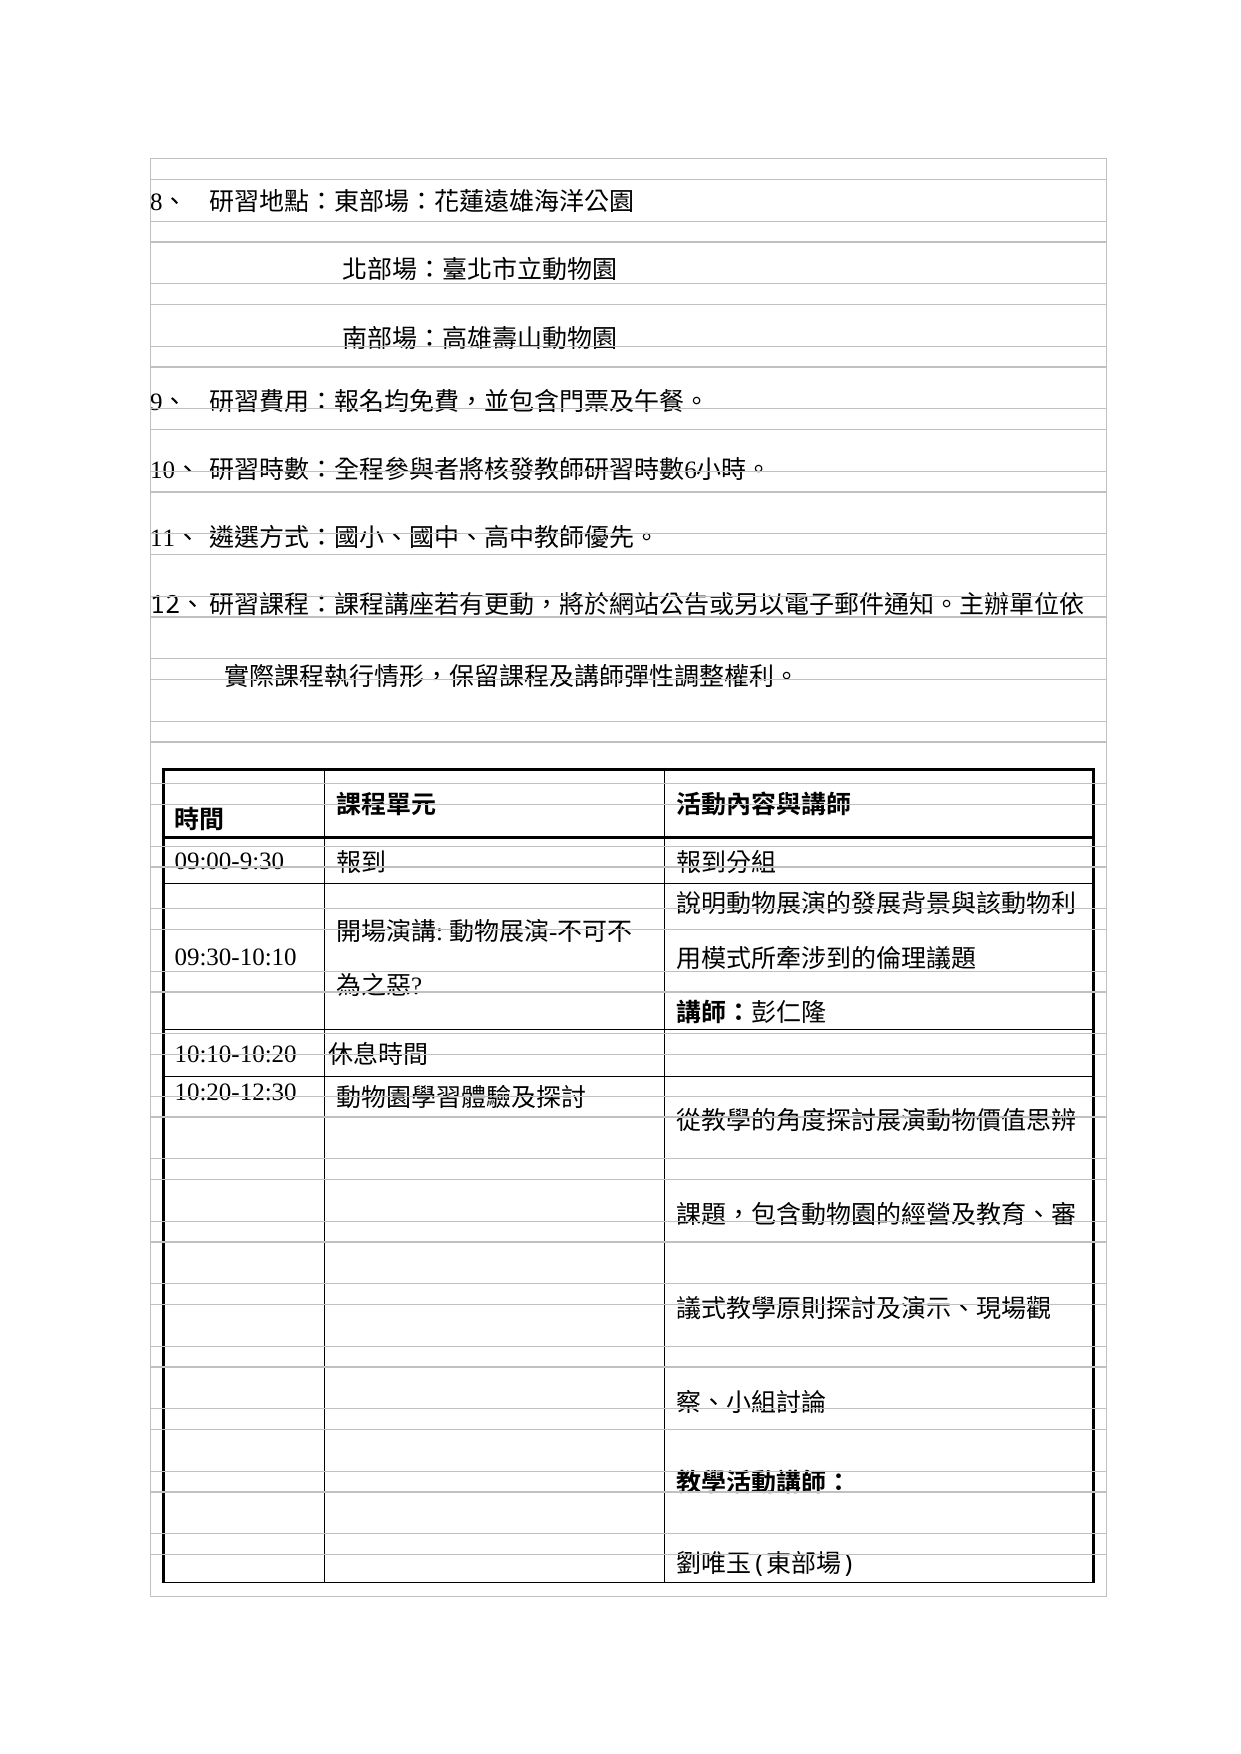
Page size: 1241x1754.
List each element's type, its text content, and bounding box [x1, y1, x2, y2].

table_header 活動內容與講師 [665, 771, 1092, 783]
table_cell 報到分組 [665, 868, 1092, 883]
text 南部場：高雄壽山動物園 [342, 305, 1088, 346]
table_cell 報到 [325, 847, 664, 866]
table_cell 10:20-12:30 [165, 1222, 324, 1241]
table_cell 10:20-12:30 [165, 1493, 324, 1533]
table_cell 10:20-12:30 [165, 1534, 324, 1554]
list 遴選方式：國小、國中、高中教師優先。 [151, 493, 1088, 533]
table_cell [165, 972, 324, 991]
table_cell 從教學的角度探討展演動物價值思辨課題，包含動物園的經營及教育、審議式教學原則探討及演示、現場觀察、小組討論 教學活動講師： 劉唯玉(東部場) 王順美(北部場) 蕭人瑄(南部場) 現場觀察引導: 彭仁隆、現場工作人員、計畫助理 [665, 1222, 1092, 1241]
table_cell [165, 993, 324, 1029]
table_cell 10:20-12:30 [165, 1305, 324, 1346]
table_header [165, 771, 324, 783]
list 遴選方式：國小、國中、高中教師優先。 [151, 534, 1088, 554]
table_cell 說明動物展演的發展背景與該動物利用模式所牽涉到的倫理議題 講師：彭仁隆 [665, 993, 1092, 1029]
table_cell 從教學的角度探討展演動物價值思辨課題，包含動物園的經營及教育、審議式教學原則探討及演示、現場觀察、小組討論 教學活動講師： 劉唯玉(東部場) 王順美(北部場) 蕭人瑄(南部場) 現場觀察引導: 彭仁隆、現場工作人員、計畫助理 [665, 1555, 1092, 1582]
table_header [165, 784, 324, 804]
table_cell 從教學的角度探討展演動物價值思辨課題，包含動物園的經營及教育、審議式教學原則探討及演示、現場觀察、小組討論 教學活動講師： 劉唯玉(東部場) 王順美(北部場) 蕭人瑄(南部場) 現場觀察引導: 彭仁隆、現場工作人員、計畫助理 [665, 1493, 1092, 1533]
table_cell 10:10-10:20 [165, 1034, 324, 1054]
list 研習費用：報名均免費，並包含門票及午餐。 [151, 358, 1088, 366]
table_cell 開場演講: 動物展演-不可不為之惡? [325, 884, 664, 908]
list 研習費用：報名均免費，並包含門票及午餐。 [151, 368, 1088, 408]
list 研習時數：全程參與者將核發教師研習時數6小時。 [151, 472, 1088, 488]
table_cell 動物園學習體驗及探討 [325, 1305, 664, 1346]
table_cell 10:20-12:30 [165, 1243, 324, 1283]
table_cell 10:20-12:30 [165, 1118, 324, 1158]
table_cell 10:20-12:30 [165, 1284, 324, 1304]
table_cell 動物園學習體驗及探討 [325, 1118, 664, 1158]
table_cell 說明動物展演的發展背景與該動物利用模式所牽涉到的倫理議題 講師：彭仁隆 [665, 884, 1092, 908]
table_header 時間 [165, 805, 324, 836]
table_cell 09:00-9:30 [165, 847, 324, 866]
table_cell 10:20-12:30 [165, 1555, 324, 1582]
table_header 活動內容與講師 [665, 805, 1092, 836]
table_cell 動物園學習體驗及探討 [325, 1159, 664, 1179]
table_header 活動內容與講師 [665, 784, 1092, 804]
table_cell 從教學的角度探討展演動物價值思辨課題，包含動物園的經營及教育、審議式教學原則探討及演示、現場觀察、小組討論 教學活動講師： 劉唯玉(東部場) 王順美(北部場) 蕭人瑄(南部場) 現場觀察引導: 彭仁隆、現場工作人員、計畫助理 [665, 1409, 1092, 1429]
table_cell 10:20-12:30 [165, 1430, 324, 1471]
table_cell 從教學的角度探討展演動物價值思辨課題，包含動物園的經營及教育、審議式教學原則探討及演示、現場觀察、小組討論 教學活動講師： 劉唯玉(東部場) 王順美(北部場) 蕭人瑄(南部場) 現場觀察引導: 彭仁隆、現場工作人員、計畫助理 [665, 1284, 1092, 1304]
text 南部場：高雄壽山動物園 [596, 329, 613, 346]
table_cell 動物園學習體驗及探討 [325, 1409, 664, 1429]
table_cell 動物園學習體驗及探討 [325, 1534, 664, 1554]
table_cell 從教學的角度探討展演動物價值思辨課題，包含動物園的經營及教育、審議式教學原則探討及演示、現場觀察、小組討論 教學活動講師： 劉唯玉(東部場) 王順美(北部場) 蕭人瑄(南部場) 現場觀察引導: 彭仁隆、現場工作人員、計畫助理 [665, 1097, 1092, 1116]
table_cell 說明動物展演的發展背景與該動物利用模式所牽涉到的倫理議題 講師：彭仁隆 [665, 972, 1092, 991]
table_cell 開場演講: 動物展演-不可不為之惡? [325, 972, 664, 991]
table_cell 報到 [325, 839, 664, 846]
table_cell 說明動物展演的發展背景與該動物利用模式所牽涉到的倫理議題 講師：彭仁隆 [665, 909, 1092, 929]
table_cell 動物園學習體驗及探討 [325, 1368, 664, 1408]
table_cell 休息時間 [325, 1055, 664, 1076]
table_cell 10:10-10:20 [165, 1055, 324, 1076]
table_cell 動物園學習體驗及探討 [325, 1284, 664, 1304]
list 研習地點：東部場：花蓮遠雄海洋公園 [151, 180, 1088, 221]
table_cell 休息時間 [325, 1034, 664, 1054]
list 研習時數：全程參與者將核發教師研習時數6小時。 [151, 430, 1088, 471]
table_cell 10:20-12:30 [165, 1097, 324, 1116]
list 研習課程：課程講座若有更動，將於網站公告或另以電子郵件通知。主辦單位依實際課程執行情形，保留課程及講師彈性調整權利。 [151, 597, 1088, 616]
table_cell 09:00-9:30 [165, 839, 324, 846]
table_cell 10:20-12:30 [165, 1180, 324, 1221]
table_cell 動物園學習體驗及探討 [325, 1493, 664, 1533]
table_cell 10:20-12:30 [165, 1409, 324, 1429]
table_cell 從教學的角度探討展演動物價值思辨課題，包含動物園的經營及教育、審議式教學原則探討及演示、現場觀察、小組討論 教學活動講師： 劉唯玉(東部場) 王順美(北部場) 蕭人瑄(南部場) 現場觀察引導: 彭仁隆、現場工作人員、計畫助理 [665, 1180, 1092, 1221]
table_cell [665, 1034, 1092, 1054]
table_cell 10:20-12:30 [165, 1368, 324, 1408]
table_cell 動物園學習體驗及探討 [325, 1180, 664, 1221]
table_cell 動物園學習體驗及探討 [325, 1472, 664, 1491]
table_cell 動物園學習體驗及探討 [325, 1222, 664, 1241]
table_cell 10:20-12:30 [165, 1077, 324, 1096]
table_cell 報到 [325, 868, 664, 883]
table_cell 從教學的角度探討展演動物價值思辨課題，包含動物園的經營及教育、審議式教學原則探討及演示、現場觀察、小組討論 教學活動講師： 劉唯玉(東部場) 王順美(北部場) 蕭人瑄(南部場) 現場觀察引導: 彭仁隆、現場工作人員、計畫助理 [665, 1159, 1092, 1179]
table_cell 動物園學習體驗及探討 [325, 1097, 664, 1116]
list 研習費用：報名均免費，並包含門票及午餐。 [151, 409, 1088, 420]
table_cell 報到分組 [665, 839, 1092, 846]
list 研習課程：課程講座若有更動，將於網站公告或另以電子郵件通知。主辦單位依實際課程執行情形，保留課程及講師彈性調整權利。 [151, 659, 1088, 679]
table_cell 從教學的角度探討展演動物價值思辨課題，包含動物園的經營及教育、審議式教學原則探討及演示、現場觀察、小組討論 教學活動講師： 劉唯玉(東部場) 王順美(北部場) 蕭人瑄(南部場) 現場觀察引導: 彭仁隆、現場工作人員、計畫助理 [665, 1077, 1092, 1096]
list [151, 159, 1088, 179]
table_cell 動物園學習體驗及探討 [325, 1555, 664, 1582]
table_cell [165, 909, 324, 929]
table_cell 從教學的角度探討展演動物價值思辨課題，包含動物園的經營及教育、審議式教學原則探討及演示、現場觀察、小組討論 教學活動講師： 劉唯玉(東部場) 王順美(北部場) 蕭人瑄(南部場) 現場觀察引導: 彭仁隆、現場工作人員、計畫助理 [665, 1347, 1092, 1366]
table_cell 開場演講: 動物展演-不可不為之惡? [325, 993, 664, 1029]
table_cell 報到分組 [665, 847, 1092, 866]
table_cell 開場演講: 動物展演-不可不為之惡? [325, 930, 664, 971]
text 北部場：臺北市立動物園 [342, 243, 1088, 283]
table_header 課程單元 [325, 784, 664, 804]
table_cell [165, 884, 324, 908]
table_cell 動物園學習體驗及探討 [325, 1347, 664, 1366]
table_cell 動物園學習體驗及探討 [325, 1430, 664, 1471]
table_cell 10:20-12:30 [165, 1159, 324, 1179]
table_header 課程單元 [325, 805, 664, 836]
table_cell [665, 1055, 1092, 1076]
text [342, 284, 1088, 289]
table_cell 開場演講: 動物展演-不可不為之惡? [325, 909, 664, 929]
text 南部場：高雄壽山動物園 [342, 347, 1088, 358]
table_cell 從教學的角度探討展演動物價值思辨課題，包含動物園的經營及教育、審議式教學原則探討及演示、現場觀察、小組討論 教學活動講師： 劉唯玉(東部場) 王順美(北部場) 蕭人瑄(南部場) 現場觀察引導: 彭仁隆、現場工作人員、計畫助理 [665, 1243, 1092, 1283]
table_cell 動物園學習體驗及探討 [325, 1243, 664, 1283]
list 研習課程：課程講座若有更動，將於網站公告或另以電子郵件通知。主辦單位依實際課程執行情形，保留課程及講師彈性調整權利。 [151, 618, 1088, 658]
table_cell 說明動物展演的發展背景與該動物利用模式所牽涉到的倫理議題 講師：彭仁隆 [665, 930, 1092, 971]
table_cell 10:20-12:30 [165, 1347, 324, 1366]
table_cell 從教學的角度探討展演動物價值思辨課題，包含動物園的經營及教育、審議式教學原則探討及演示、現場觀察、小組討論 教學活動講師： 劉唯玉(東部場) 王順美(北部場) 蕭人瑄(南部場) 現場觀察引導: 彭仁隆、現場工作人員、計畫助理 [820, 1472, 1092, 1491]
table_cell 從教學的角度探討展演動物價值思辨課題，包含動物園的經營及教育、審議式教學原則探討及演示、現場觀察、小組討論 教學活動講師： 劉唯玉(東部場) 王順美(北部場) 蕭人瑄(南部場) 現場觀察引導: 彭仁隆、現場工作人員、計畫助理 [665, 1368, 1092, 1408]
table_header 課程單元 [325, 771, 664, 783]
table_cell 動物園學習體驗及探討 [325, 1077, 664, 1096]
table_cell 09:30-10:10 [165, 930, 324, 971]
text 南部場：高雄壽山動物園 [342, 295, 1088, 304]
text [342, 226, 1088, 241]
table_cell 從教學的角度探討展演動物價值思辨課題，包含動物園的經營及教育、審議式教學原則探討及演示、現場觀察、小組討論 教學活動講師： 劉唯玉(東部場) 王順美(北部場) 蕭人瑄(南部場) 現場觀察引導: 彭仁隆、現場工作人員、計畫助理 [665, 1118, 1092, 1158]
table_cell 從教學的角度探討展演動物價值思辨課題，包含動物園的經營及教育、審議式教學原則探討及演示、現場觀察、小組討論 教學活動講師： 劉唯玉(東部場) 王順美(北部場) 蕭人瑄(南部場) 現場觀察引導: 彭仁隆、現場工作人員、計畫助理 [665, 1430, 1092, 1471]
table_cell 從教學的角度探討展演動物價值思辨課題，包含動物園的經營及教育、審議式教學原則探討及演示、現場觀察、小組討論 教學活動講師： 劉唯玉(東部場) 王順美(北部場) 蕭人瑄(南部場) 現場觀察引導: 彭仁隆、現場工作人員、計畫助理 [665, 1305, 1092, 1346]
table_cell 從教學的角度探討展演動物價值思辨課題，包含動物園的經營及教育、審議式教學原則探討及演示、現場觀察、小組討論 教學活動講師： 劉唯玉(東部場) 王順美(北部場) 蕭人瑄(南部場) 現場觀察引導: 彭仁隆、現場工作人員、計畫助理 [665, 1534, 1092, 1554]
table_cell 09:00-9:30 [165, 868, 324, 883]
list 研習課程：課程講座若有更動，將於網站公告或另以電子郵件通知。主辦單位依實際課程執行情形，保留課程及講師彈性調整權利。 [151, 561, 1088, 596]
list 研習課程：課程講座若有更動，將於網站公告或另以電子郵件通知。主辦單位依實際課程執行情形，保留課程及講師彈性調整權利。 [151, 680, 1088, 696]
table_cell 10:20-12:30 [165, 1472, 324, 1491]
